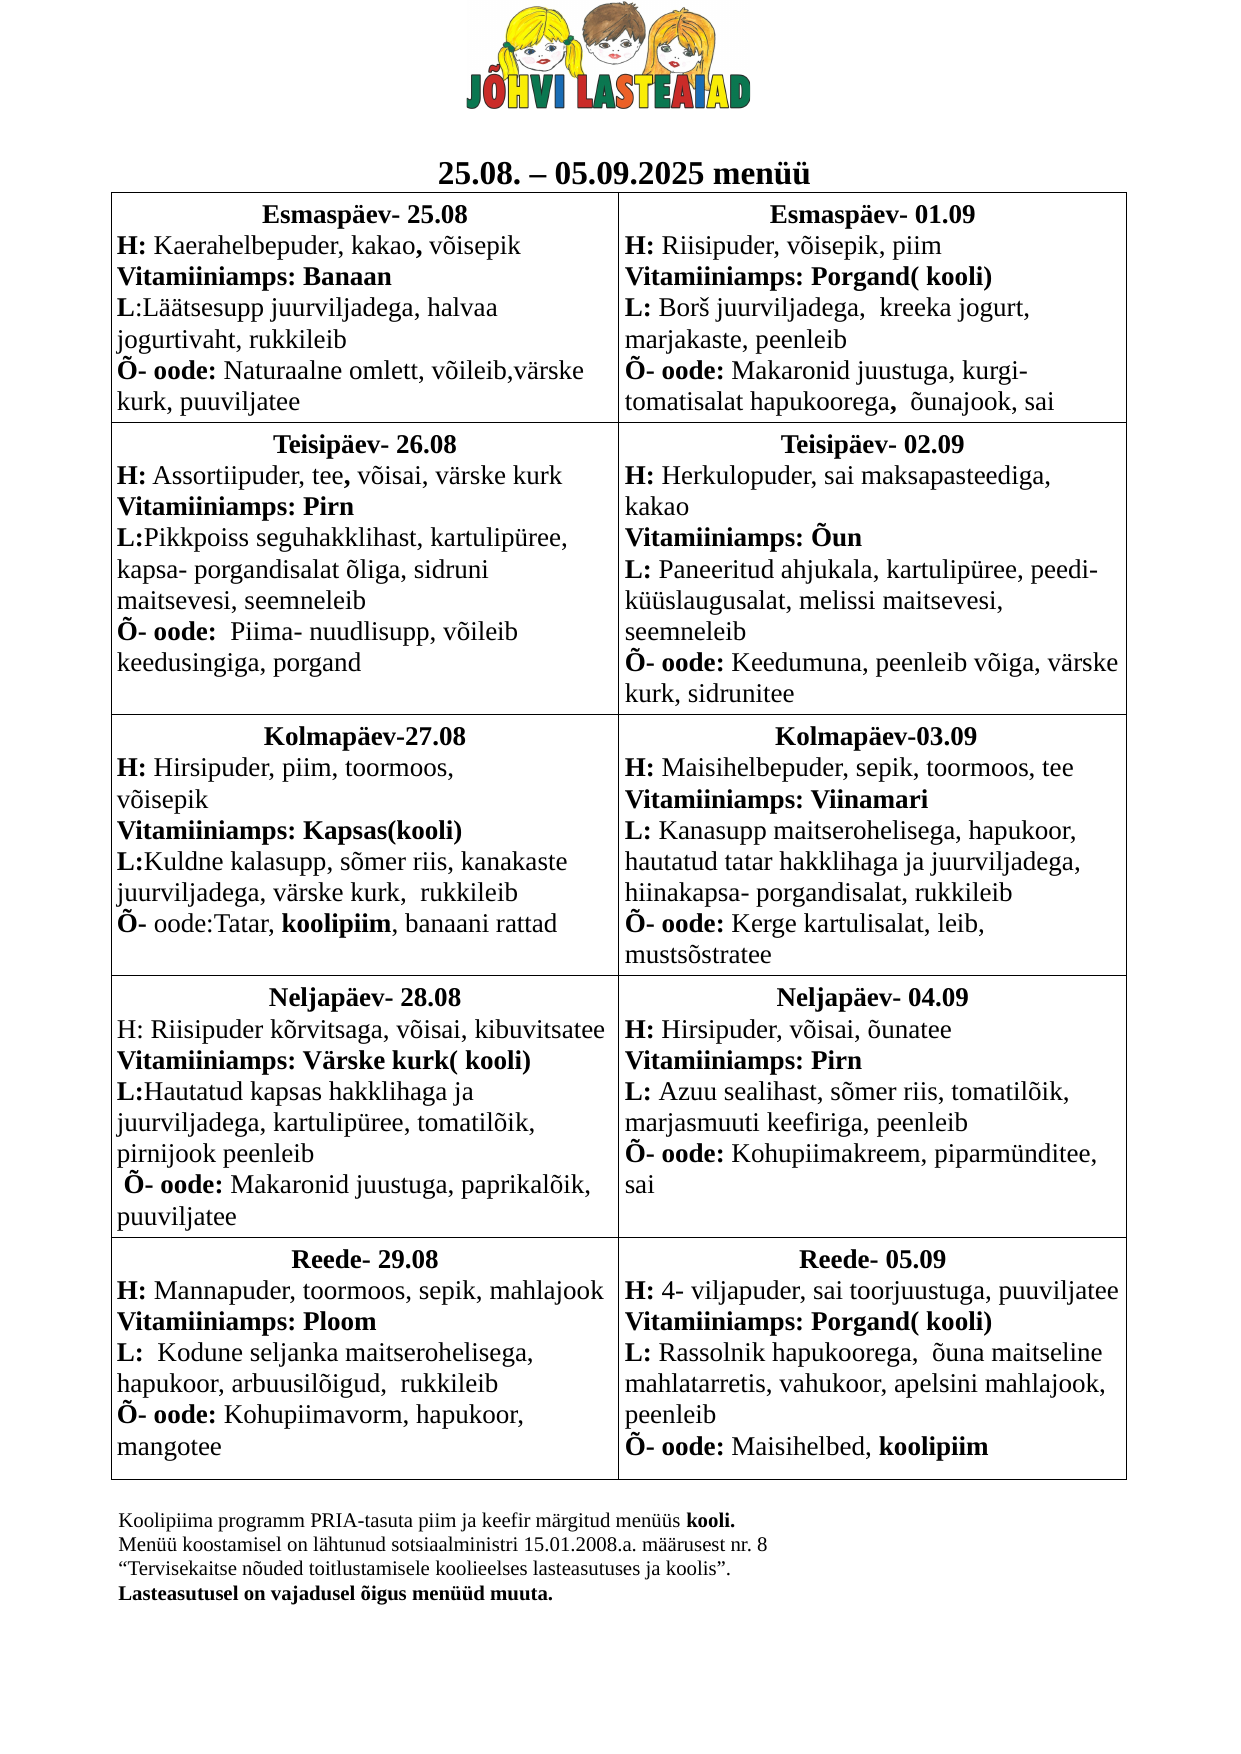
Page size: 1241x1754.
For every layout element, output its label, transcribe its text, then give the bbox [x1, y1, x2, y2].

table_cell Neljapäev- 28.08 H: Riisipuder kõrvitsaga, võisai, kibuvitsatee Vitamiiniamps: Värske kurk( kooli) L:Hautatud kapsas hakklihaga ja juurviljadega, kartulipüree, tomatilõik, pirnijook peenleib Õ- oode: Makaronid juustuga, paprikalõik, puuviljatee [112, 976, 618, 1236]
text Koolipiima programm PRIA-tasuta piim ja keefir märgitud menüüs kooli. [118, 1508, 1122, 1532]
table_cell Reede- 05.09 H: 4- viljapuder, sai toorjuustuga, puuviljatee Vitamiiniamps: Porgand( kooli) L: Rassolnik hapukoorega, õuna maitseline mahlatarretis, vahukoor, apelsini mahlajook, peenleib Õ- oode: Maisihelbed, koolipiim [619, 1238, 1126, 1479]
table_cell Kolmapäev-27.08 H: Hirsipuder, piim, toormoos, võisepik Vitamiiniamps: Kapsas(kooli) L:Kuldne kalasupp, sõmer riis, kanakaste juurviljadega, värske kurk, rukkileib Õ- oode:Tatar, koolipiim, banaani rattad [112, 715, 618, 975]
table_cell Neljapäev- 04.09 H: Hirsipuder, võisai, õunatee Vitamiiniamps: Pirn L: Azuu sealihast, sõmer riis, tomatilõik, marjasmuuti keefiriga, peenleib Õ- oode: Kohupiimakreem, piparmünditee, sai [619, 976, 1126, 1236]
text “Tervisekaitse nõuded toitlustamisele koolieelses lasteasutuses ja koolis”. [118, 1556, 1122, 1580]
table_cell Reede- 29.08 H: Mannapuder, toormoos, sepik, mahlajook Vitamiiniamps: Ploom L: Kodune seljanka maitserohelisega, hapukoor, arbuusilõigud, rukkileib Õ- oode: Kohupiimavorm, hapukoor, mangotee [112, 1238, 618, 1479]
picture [466, 0, 750, 109]
text Menüü koostamisel on lähtunud sotsiaalministri 15.01.2008.a. määrusest nr. 8 [118, 1532, 1122, 1556]
table_header Esmaspäev- 25.08 H: Kaerahelbepuder, kakao, võisepik Vitamiiniamps: Banaan L:Läätsesupp juurviljadega, halvaa jogurtivaht, rukkileib Õ- oode: Naturaalne omlett, võileib,värske kurk, puuviljatee [112, 193, 618, 422]
table_cell Teisipäev- 02.09 H: Herkulopuder, sai maksapasteediga, kakao Vitamiiniamps: Õun L: Paneeritud ahjukala, kartulipüree, peedi- küüslaugusalat, melissi maitsevesi, seemneleib Õ- oode: Keedumuna, peenleib võiga, värske kurk, sidrunitee [619, 423, 1126, 714]
text Lasteasutusel on vajadusel õigus menüüd muuta. [118, 1580, 1122, 1604]
text 25.08. – 05.09.2025 menüü [118, 153, 1122, 192]
table_header Esmaspäev- 01.09 H: Riisipuder, võisepik, piim Vitamiiniamps: Porgand( kooli) L: Borš juurviljadega, kreeka jogurt, marjakaste, peenleib Õ- oode: Makaronid juustuga, kurgi-tomatisalat hapukoorega, õunajook, sai [619, 193, 1126, 422]
table_cell Kolmapäev-03.09 H: Maisihelbepuder, sepik, toormoos, tee Vitamiiniamps: Viinamari L: Kanasupp maitserohelisega, hapukoor, hautatud tatar hakklihaga ja juurviljadega, hiinakapsa- porgandisalat, rukkileib Õ- oode: Kerge kartulisalat, leib, mustsõstratee [619, 715, 1126, 975]
table_cell Teisipäev- 26.08 H: Assortiipuder, tee, võisai, värske kurk Vitamiiniamps: Pirn L:Pikkpoiss seguhakklihast, kartulipüree, kapsa- porgandisalat õliga, sidruni maitsevesi, seemneleib Õ- oode: Piima- nuudlisupp, võileib keedusingiga, porgand [112, 423, 618, 714]
